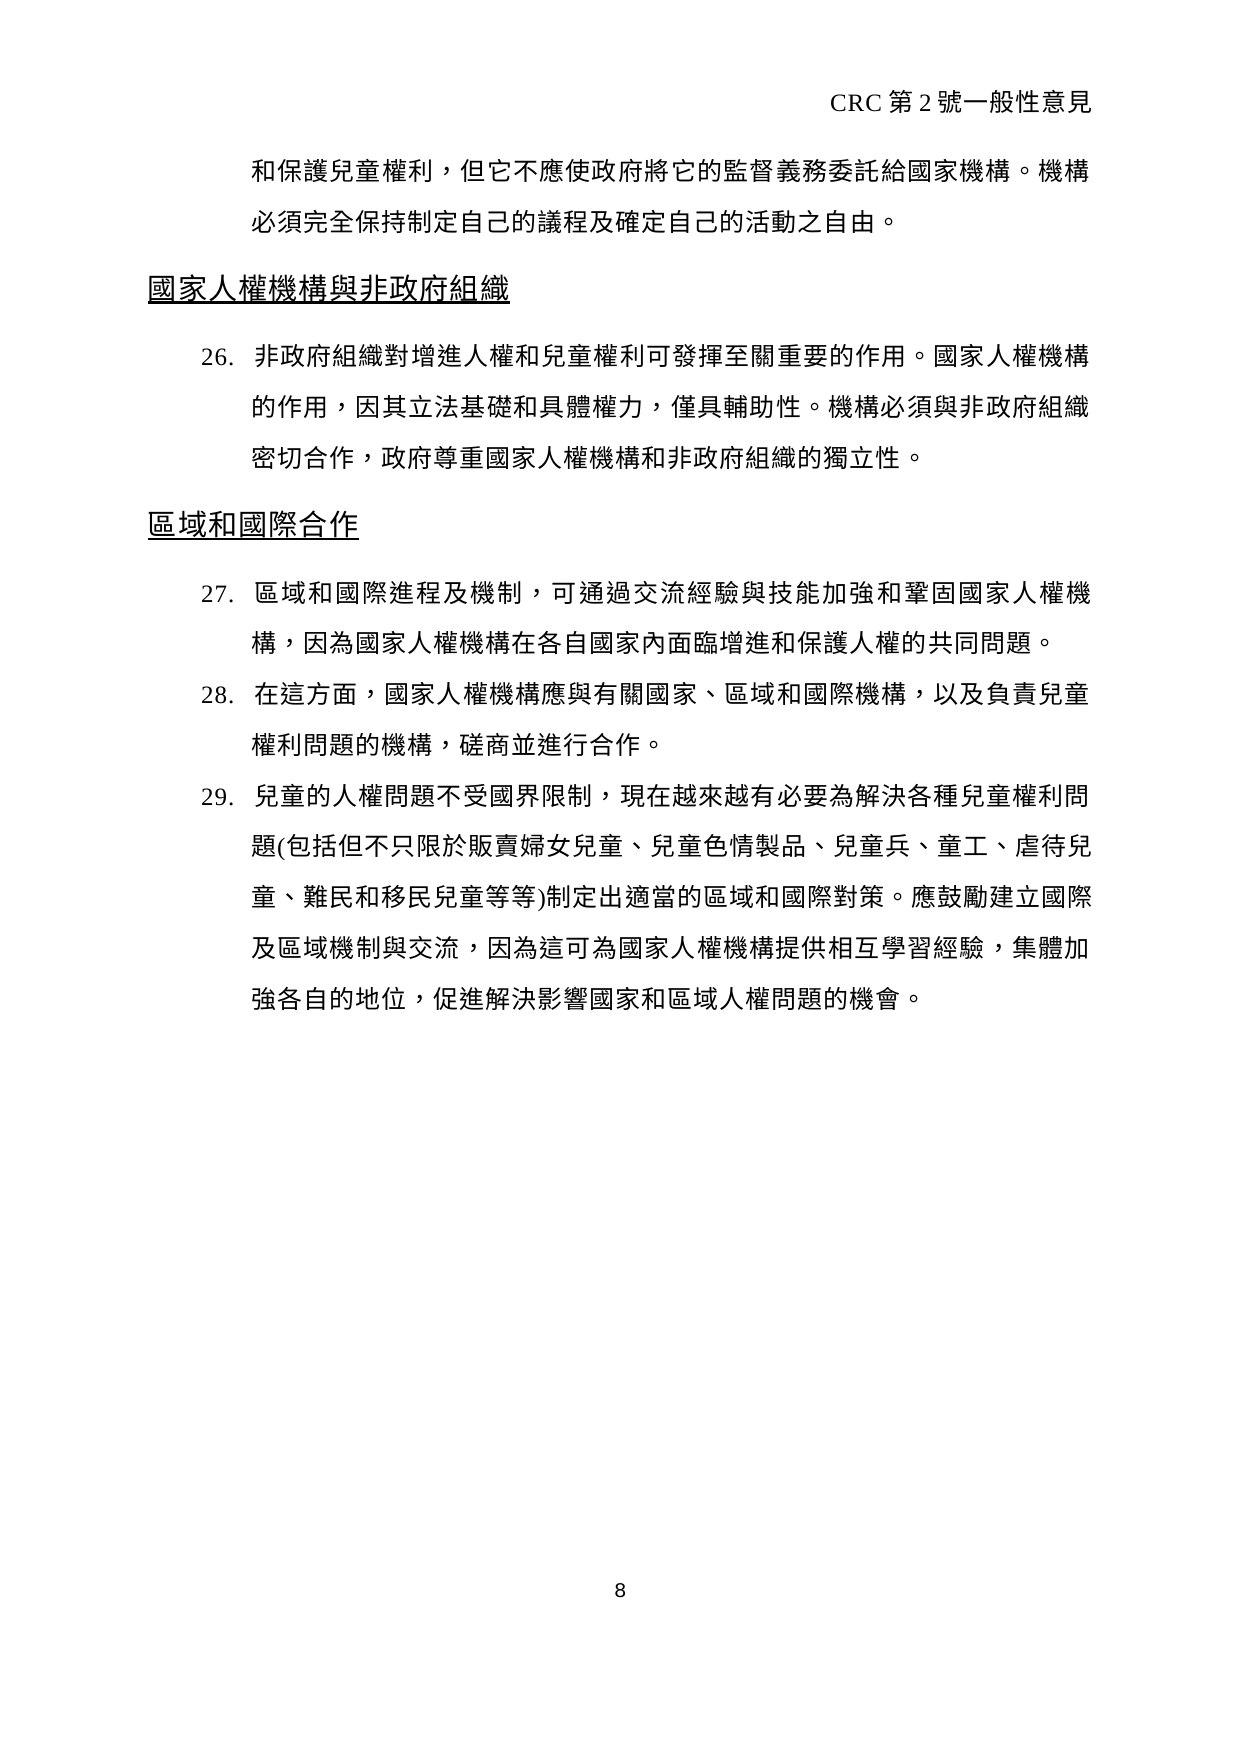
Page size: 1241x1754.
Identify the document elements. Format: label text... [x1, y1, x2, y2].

list 非政府組織對增進人權和兒童權利可發揮至關重要的作用。國家人權機構的作用，因其立法基礎和具體權力，僅具輔助性。機構必須與非政府組織密切合作，政府尊重國家人權機構和非政府組織的獨立性。 [201, 337, 1092, 474]
list 兒童的人權問題不受國界限制，現在越來越有必要為解決各種兒童權利問題(包括但不只限於販賣婦女兒童、兒童色情製品、兒童兵、童工、虐待兒童、難民和移民兒童等等)制定出適當的區域和國際對策。應鼓勵建立國際及區域機制與交流，因為這可為國家人權機構提供相互學習經驗，集體加強各自的地位，促進解決影響國家和區域人權問題的機會。 [201, 776, 1092, 1015]
list 在這方面，國家人權機構應與有關國家、區域和國際機構，以及負責兒童權利問題的機構，磋商並進行合作。 [201, 675, 1092, 762]
list 和保護兒童權利，但它不應使政府將它的監督義務委託給國家機構。機構必須完全保持制定自己的議程及確定自己的活動之自由。 [201, 151, 1092, 238]
subtitle 區域和國際合作 [148, 502, 1092, 544]
list 區域和國際進程及機制，可通過交流經驗與技能加強和鞏固國家人權機構，因為國家人權機構在各自國家內面臨增進和保護人權的共同問題。 [201, 573, 1092, 660]
subtitle 國家人權機構與非政府組織 [148, 265, 1092, 307]
